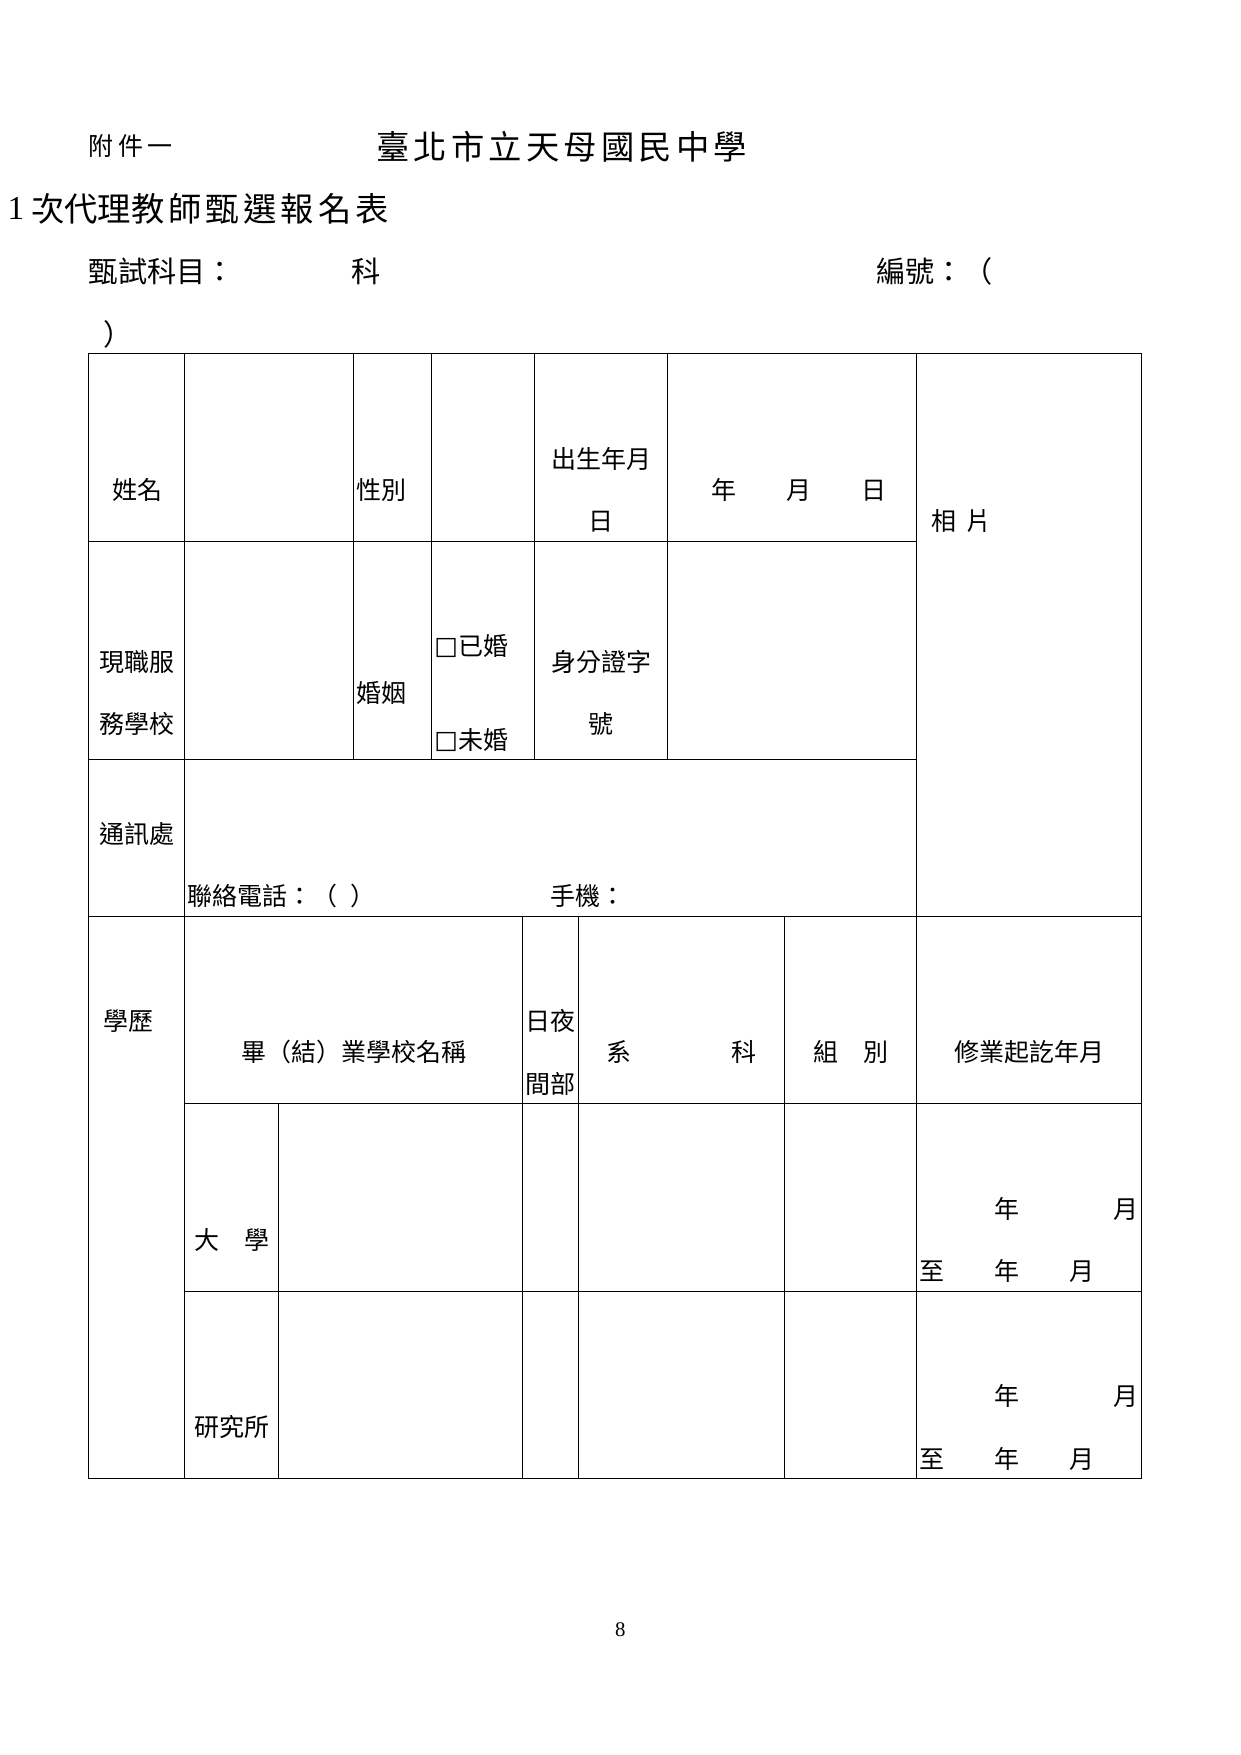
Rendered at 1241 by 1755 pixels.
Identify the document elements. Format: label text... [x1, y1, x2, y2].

table_header 姓名 [89, 354, 184, 541]
table_cell 組 別 [785, 917, 916, 1103]
table_cell □已婚 □未婚 [432, 542, 534, 759]
table_header [432, 354, 534, 541]
table_cell 通訊處 [89, 760, 184, 916]
table_cell [785, 1292, 916, 1478]
table_cell 年 月 至 年 月 [917, 1104, 1141, 1291]
table_cell 研究所 [185, 1292, 278, 1478]
table_cell 系 科 [579, 917, 784, 1103]
table_cell 日夜間部 [523, 917, 578, 1103]
table_cell 婚姻 [354, 542, 431, 759]
table_cell 聯絡電話：（ ） 手機： [185, 760, 916, 916]
table_cell [279, 1104, 522, 1291]
text 110學年度第1學期第1次代理教師甄選報名表 [134, 166, 1152, 228]
table_header [185, 354, 353, 541]
table_cell [523, 1104, 578, 1291]
table_cell 身分證字號 [535, 542, 667, 759]
table_cell [523, 1292, 578, 1478]
table_cell 畢（結）業學校名稱 [185, 917, 522, 1103]
text 附件一 臺北市立天母國民中學 [89, 103, 1152, 166]
table_cell [785, 1104, 916, 1291]
table_cell [279, 1292, 522, 1478]
table_cell [668, 542, 916, 759]
table_cell [185, 542, 353, 759]
table_cell 現職服務學校 [89, 542, 184, 759]
table_cell [579, 1292, 784, 1478]
table_header 出生年月日 [535, 354, 667, 541]
table_header 年 月 日 [668, 354, 916, 541]
table_cell [579, 1104, 784, 1291]
table_cell 大 學 [185, 1104, 278, 1291]
table_header 性別 [354, 354, 431, 541]
text 甄試科目： 科 編號：（ ） [89, 228, 1093, 353]
table_cell 修業起訖年月 [917, 917, 1141, 1103]
table_cell 年 月 至 年 月 [917, 1292, 1141, 1478]
table_header 相片 [917, 354, 1141, 916]
table_cell 學歷 [89, 917, 184, 1478]
